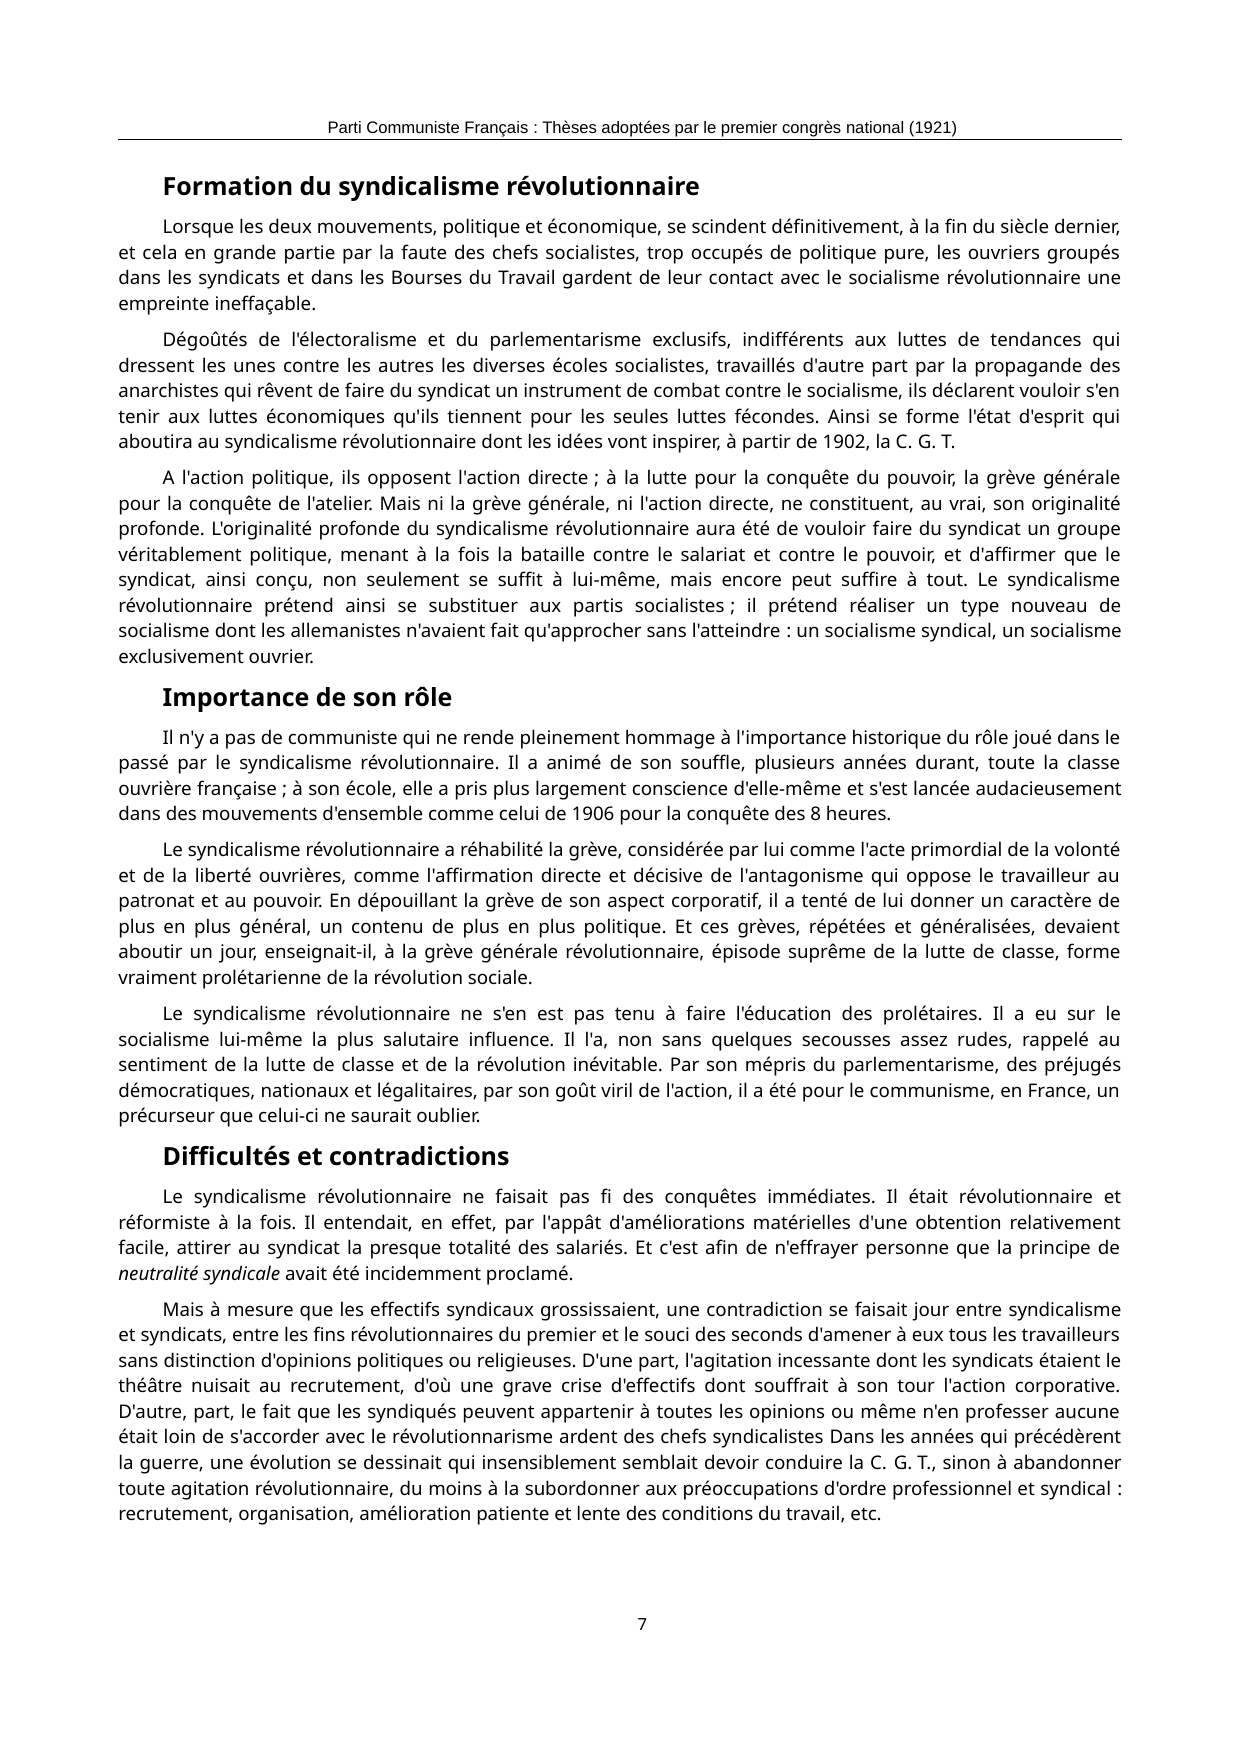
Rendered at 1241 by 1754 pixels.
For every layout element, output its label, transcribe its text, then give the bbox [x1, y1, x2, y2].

text Le syndicalisme révolutionnaire ne faisait pas fi des conquêtes immédiates. Il était révolutionnaire et réformiste à la fois. Il entendait, en effet, par l'appât d'améliorations matérielles d'une obtention relativement facile, attirer au syndicat la presque totalité des salariés. Et c'est afin de n'effrayer personne que la principe de neutralité syndicale avait été incidemment proclamé. [118, 1183, 1122, 1286]
text Le syndicalisme révolutionnaire ne s'en est pas tenu à faire l'éducation des prolétaires. Il a eu sur le socialisme lui-même la plus salutaire influence. Il l'a, non sans quelques secousses assez rudes, rappelé au sentiment de la lutte de classe et de la révolution inévitable. Par son mépris du parlementarisme, des préjugés démocratiques, nationaux et légalitaires, par son goût viril de l'action, il a été pour le communisme, en France, un précurseur que celui-ci ne saurait oublier. [118, 1001, 1122, 1128]
text A l'action politique, ils opposent l'action directe ; à la lutte pour la conquête du pouvoir, la grève générale pour la conquête de l'atelier. Mais ni la grève générale, ni l'action directe, ne constituent, au vrai, son originalité profonde. L'originalité profonde du syndicalisme révolutionnaire aura été de vouloir faire du syndicat un groupe véritablement politique, menant à la fois la bataille contre le salariat et contre le pouvoir, et d'affirmer que le syndicat, ainsi conçu, non seulement se suffit à lui-même, mais encore peut suffire à tout. Le syndicalisme révolutionnaire prétend ainsi se substituer aux partis socialistes ; il prétend réaliser un type nouveau de socialisme dont les allemanistes n'avaient fait qu'approcher sans l'atteindre : un socialisme syndical, un socialisme exclusivement ouvrier. [118, 464, 1122, 669]
text Dégoûtés de l'électoralisme et du parlementarisme exclusifs, indifférents aux luttes de tendances qui dressent les unes contre les autres les diverses écoles socialistes, travaillés d'autre part par la propagande des anarchistes qui rêvent de faire du syndicat un instrument de combat contre le socialisme, ils déclarent vouloir s'en tenir aux luttes économiques qu'ils tiennent pour les seules luttes fécondes. Ainsi se forme l'état d'esprit qui aboutira au syndicalisme révolutionnaire dont les idées vont inspirer, à partir de 1902, la C. G. T. [118, 326, 1122, 454]
subtitle Difficultés et contradictions [118, 1139, 1122, 1173]
text Lorsque les deux mouvements, politique et économique, se scindent définitivement, à la fin du siècle dernier, et cela en grande partie par la faute des chefs socialistes, trop occupés de politique pure, les ouvriers groupés dans les syndicats et dans les Bourses du Travail gardent de leur contact avec le socialisme révolutionnaire une empreinte ineffaçable. [118, 214, 1122, 316]
text Le syndicalisme révolutionnaire a réhabilité la grève, considérée par lui comme l'acte primordial de la volonté et de la liberté ouvrières, comme l'affirmation directe et décisive de l'antagonisme qui oppose le travailleur au patronat et au pouvoir. En dépouillant la grève de son aspect corporatif, il a tenté de lui donner un caractère de plus en plus général, un contenu de plus en plus politique. Et ces grèves, répétées et généralisées, devaient aboutir un jour, enseignait-il, à la grève générale révolutionnaire, épisode suprême de la lutte de classe, forme vraiment prolétarienne de la révolution sociale. [118, 837, 1122, 990]
text Mais à mesure que les effectifs syndicaux grossissaient, une contradiction se faisait jour entre syndicalisme et syndicats, entre les fins révolutionnaires du premier et le souci des seconds d'amener à eux tous les travailleurs sans distinction d'opinions politiques ou religieuses. D'une part, l'agitation incessante dont les syndicats étaient le théâtre nuisait au recrutement, d'où une grave crise d'effectifs dont souffrait à son tour l'action corporative. D'autre, part, le fait que les syndiqués peuvent appartenir à toutes les opinions ou même n'en professer aucune était loin de s'accorder avec le révolutionnarisme ardent des chefs syndicalistes Dans les années qui précédèrent la guerre, une évolution se dessinait qui insensiblement semblait devoir conduire la C. G. T., sinon à abandonner toute agitation révolutionnaire, du moins à la subordonner aux préoccupations d'ordre professionnel et syndical : recrutement, organisation, amélioration patiente et lente des conditions du travail, etc. [118, 1296, 1122, 1526]
subtitle Formation du syndicalisme révolutionnaire [118, 169, 1122, 203]
subtitle Importance de son rôle [118, 679, 1122, 713]
text Il n'y a pas de communiste qui ne rende pleinement hommage à l'importance historique du rôle joué dans le passé par le syndicalisme révolutionnaire. Il a animé de son souffle, plusieurs années durant, toute la classe ouvrière française ; à son école, elle a pris plus largement conscience d'elle-même et s'est lancée audacieusement dans des mouvements d'ensemble comme celui de 1906 pour la conquête des 8 heures. [118, 724, 1122, 826]
